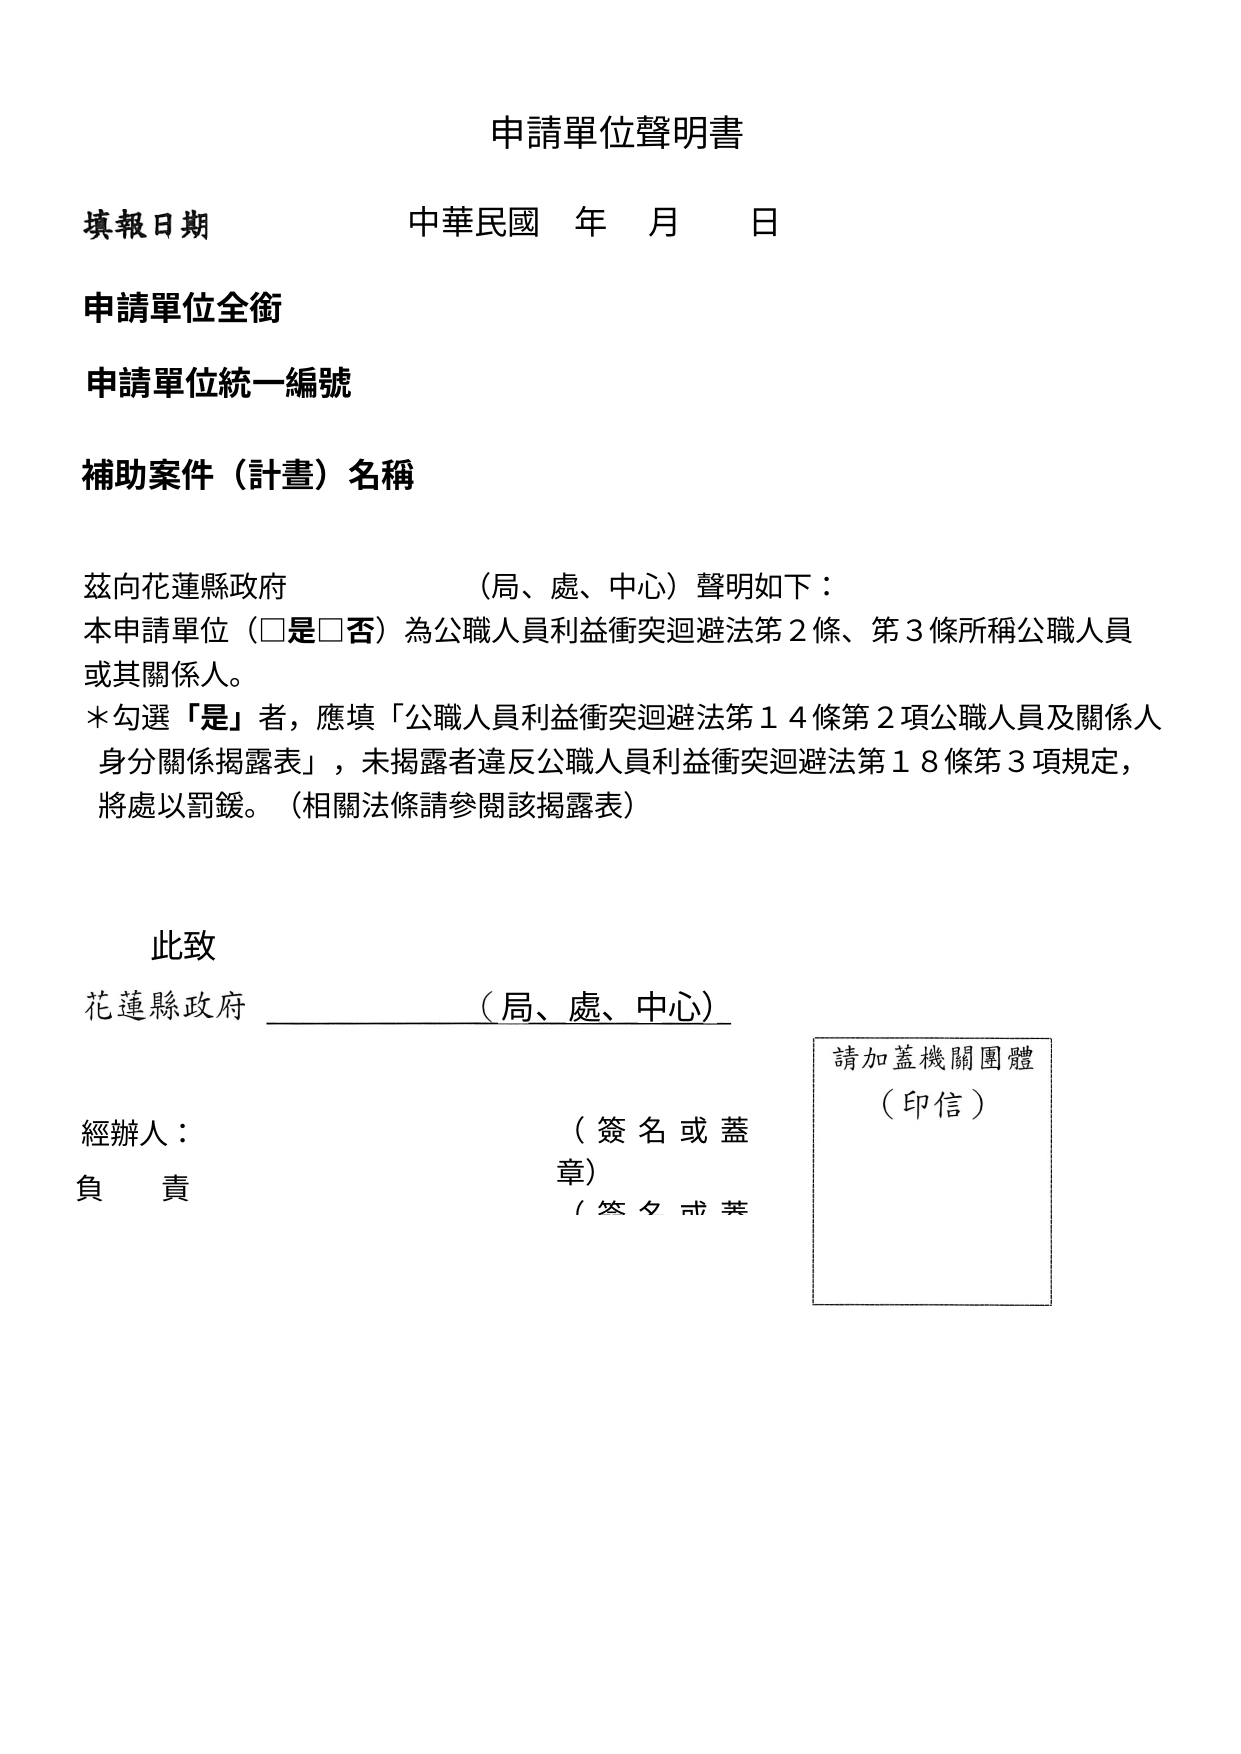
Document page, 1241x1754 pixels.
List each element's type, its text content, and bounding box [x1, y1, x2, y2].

picture [811, 1036, 1052, 1306]
picture [266, 990, 501, 1025]
text 局、處、中心） [501, 981, 737, 1029]
picture [82, 209, 208, 240]
text 補助案件（計晝）名稱 [81, 448, 428, 496]
text 中華民國 年 月 日 [408, 196, 823, 242]
text 經辦人： [81, 1110, 202, 1153]
text （簽名或蓋章） （簽名或蓋章） [556, 1108, 750, 1214]
text 負責人： [75, 1166, 190, 1212]
text 茲向花蓮縣政府 （局、處、中心）聲明如下： 本申請單位（□是□否）為公職人員利益衝突迴避法笫２條、笫３條所稱公職人員 或其關係人。 ＊勾選「是」者，應填「公職人員利益衝突迴避法笫１４條第２項公職人員及關係人 身分關係揭露表」，未揭露者違反公職人員利益衝突迴避法第１８條笫３項規定， 將處以罰鍰。（相關法條請參閱該揭露表） [83, 562, 1167, 825]
text 申請單位聲明書 [489, 104, 762, 157]
picture [84, 990, 245, 1021]
text 申請單位全銜 [83, 282, 314, 330]
text 申請單位統一編號 [85, 357, 372, 405]
text 此致 [150, 919, 231, 963]
